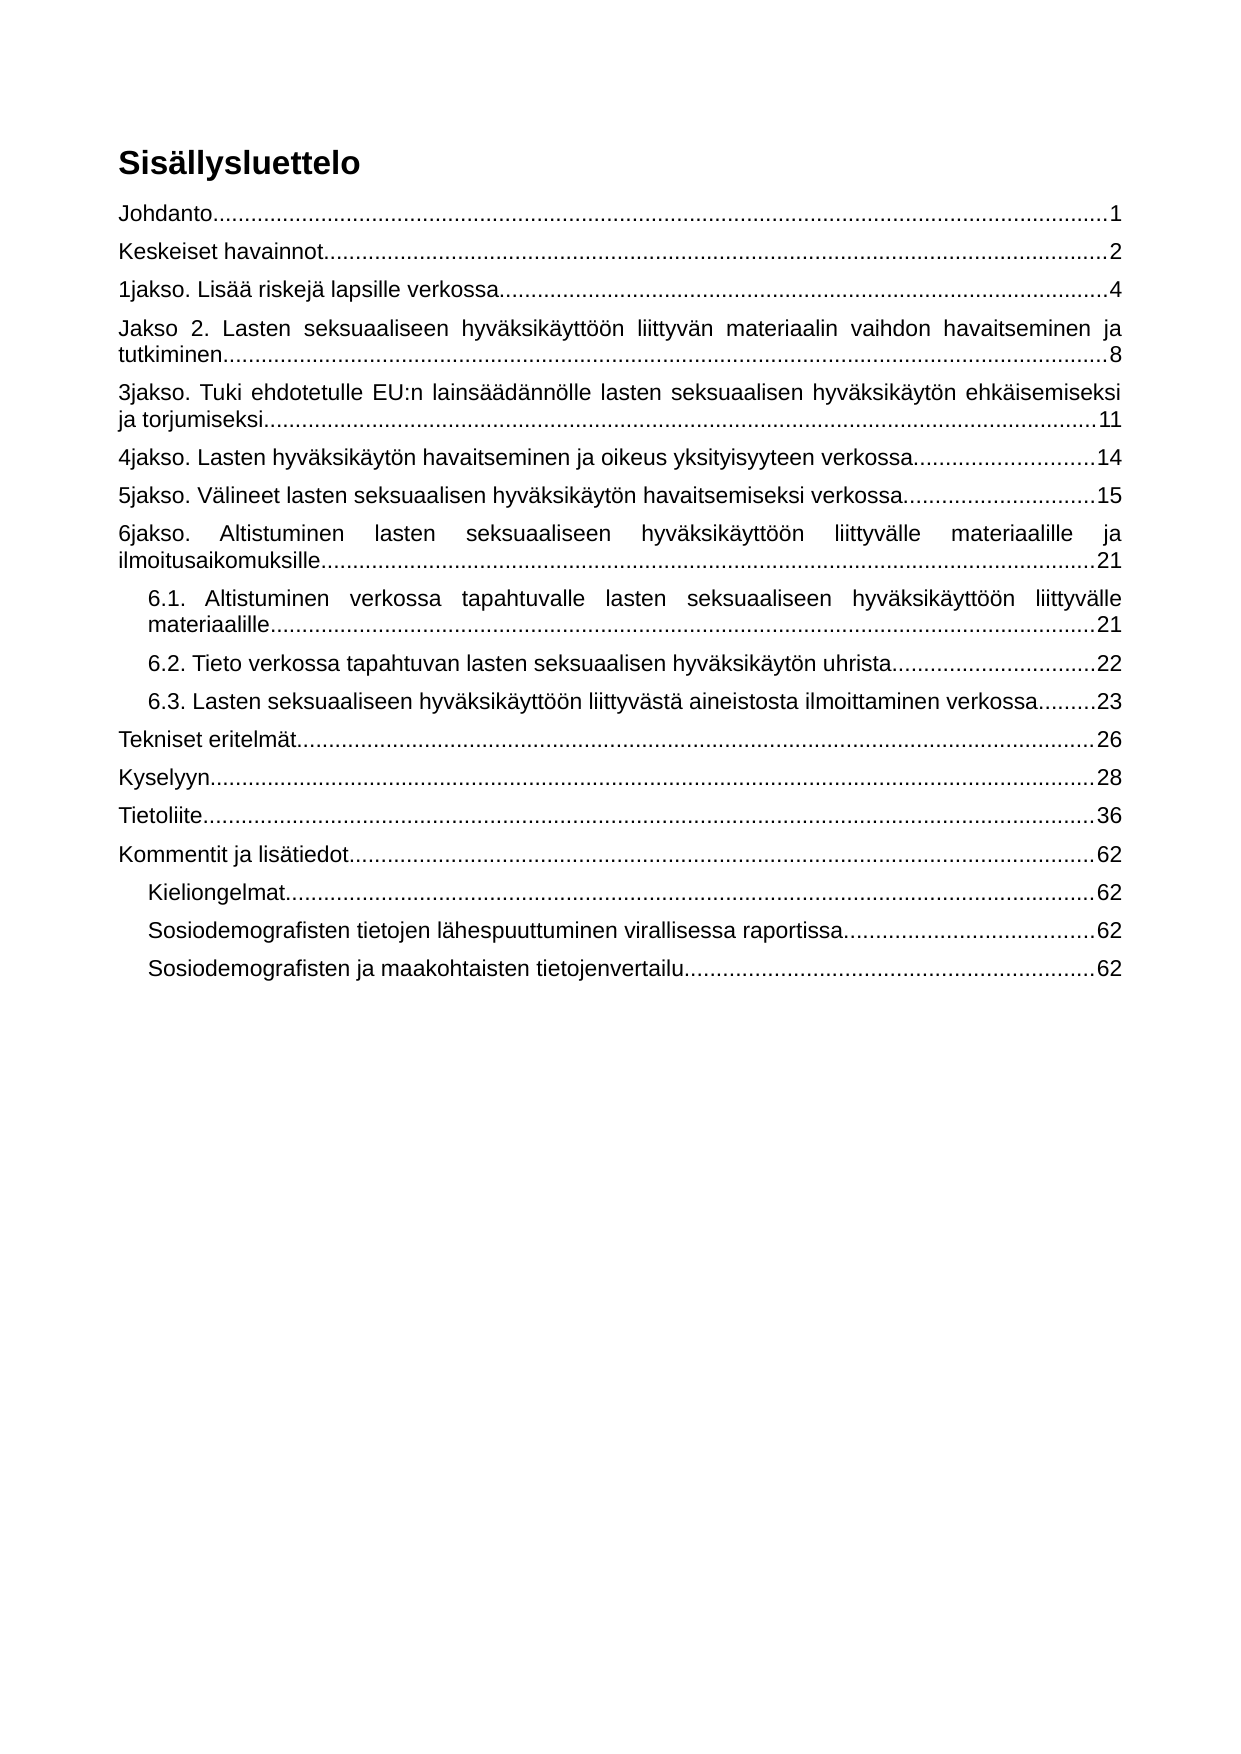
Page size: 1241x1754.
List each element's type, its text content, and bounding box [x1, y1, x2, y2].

text Sosiodemografisten ja maakohtaisten tietojenvertailu 62 [148, 955, 1122, 982]
text 6.3. Lasten seksuaaliseen hyväksikäyttöön liittyvästä aineistosta ilmoittaminen verkossa 23 [148, 688, 1122, 714]
text 6.1. Altistuminen verkossa tapahtuvalle lasten seksuaaliseen hyväksikäyttöön liittyvälle materiaalille 21 [148, 585, 1122, 638]
text 6.2. Tieto verkossa tapahtuvan lasten seksuaalisen hyväksikäytön uhrista 22 [148, 649, 1122, 676]
text Jakso 2. Lasten seksuaaliseen hyväksikäyttöön liittyvän materiaalin vaihdon havaitseminen ja tutkiminen 8 [118, 315, 1122, 367]
text Kyselyyn 28 [118, 764, 1122, 791]
text 4jakso. Lasten hyväksikäytön havaitseminen ja oikeus yksityisyyteen verkossa 14 [118, 444, 1122, 470]
text 6jakso. Altistuminen lasten seksuaaliseen hyväksikäyttöön liittyvälle materiaalille ja ilmoitusaikomuksille 21 [118, 520, 1122, 573]
text Johdanto 1 [118, 200, 1122, 226]
text Sosiodemografisten tietojen lähespuuttuminen virallisessa raportissa 62 [148, 917, 1122, 943]
text Kieliongelmat 62 [148, 879, 1122, 905]
text 5jakso. Välineet lasten seksuaalisen hyväksikäytön havaitsemiseksi verkossa 15 [118, 482, 1122, 508]
text 3jakso. Tuki ehdotetulle EU:n lainsäädännölle lasten seksuaalisen hyväksikäytön ehkäisemiseksi ja torjumiseksi 11 [118, 379, 1122, 432]
text Kommentit ja lisätiedot 62 [118, 841, 1122, 867]
text Tekniset eritelmät 26 [118, 726, 1122, 752]
text Keskeiset havainnot 2 [118, 238, 1122, 264]
text Tietoliite 36 [118, 802, 1122, 829]
text 1jakso. Lisää riskejä lapsille verkossa 4 [118, 276, 1122, 303]
subtitle Sisällysluettelo [118, 143, 1122, 182]
